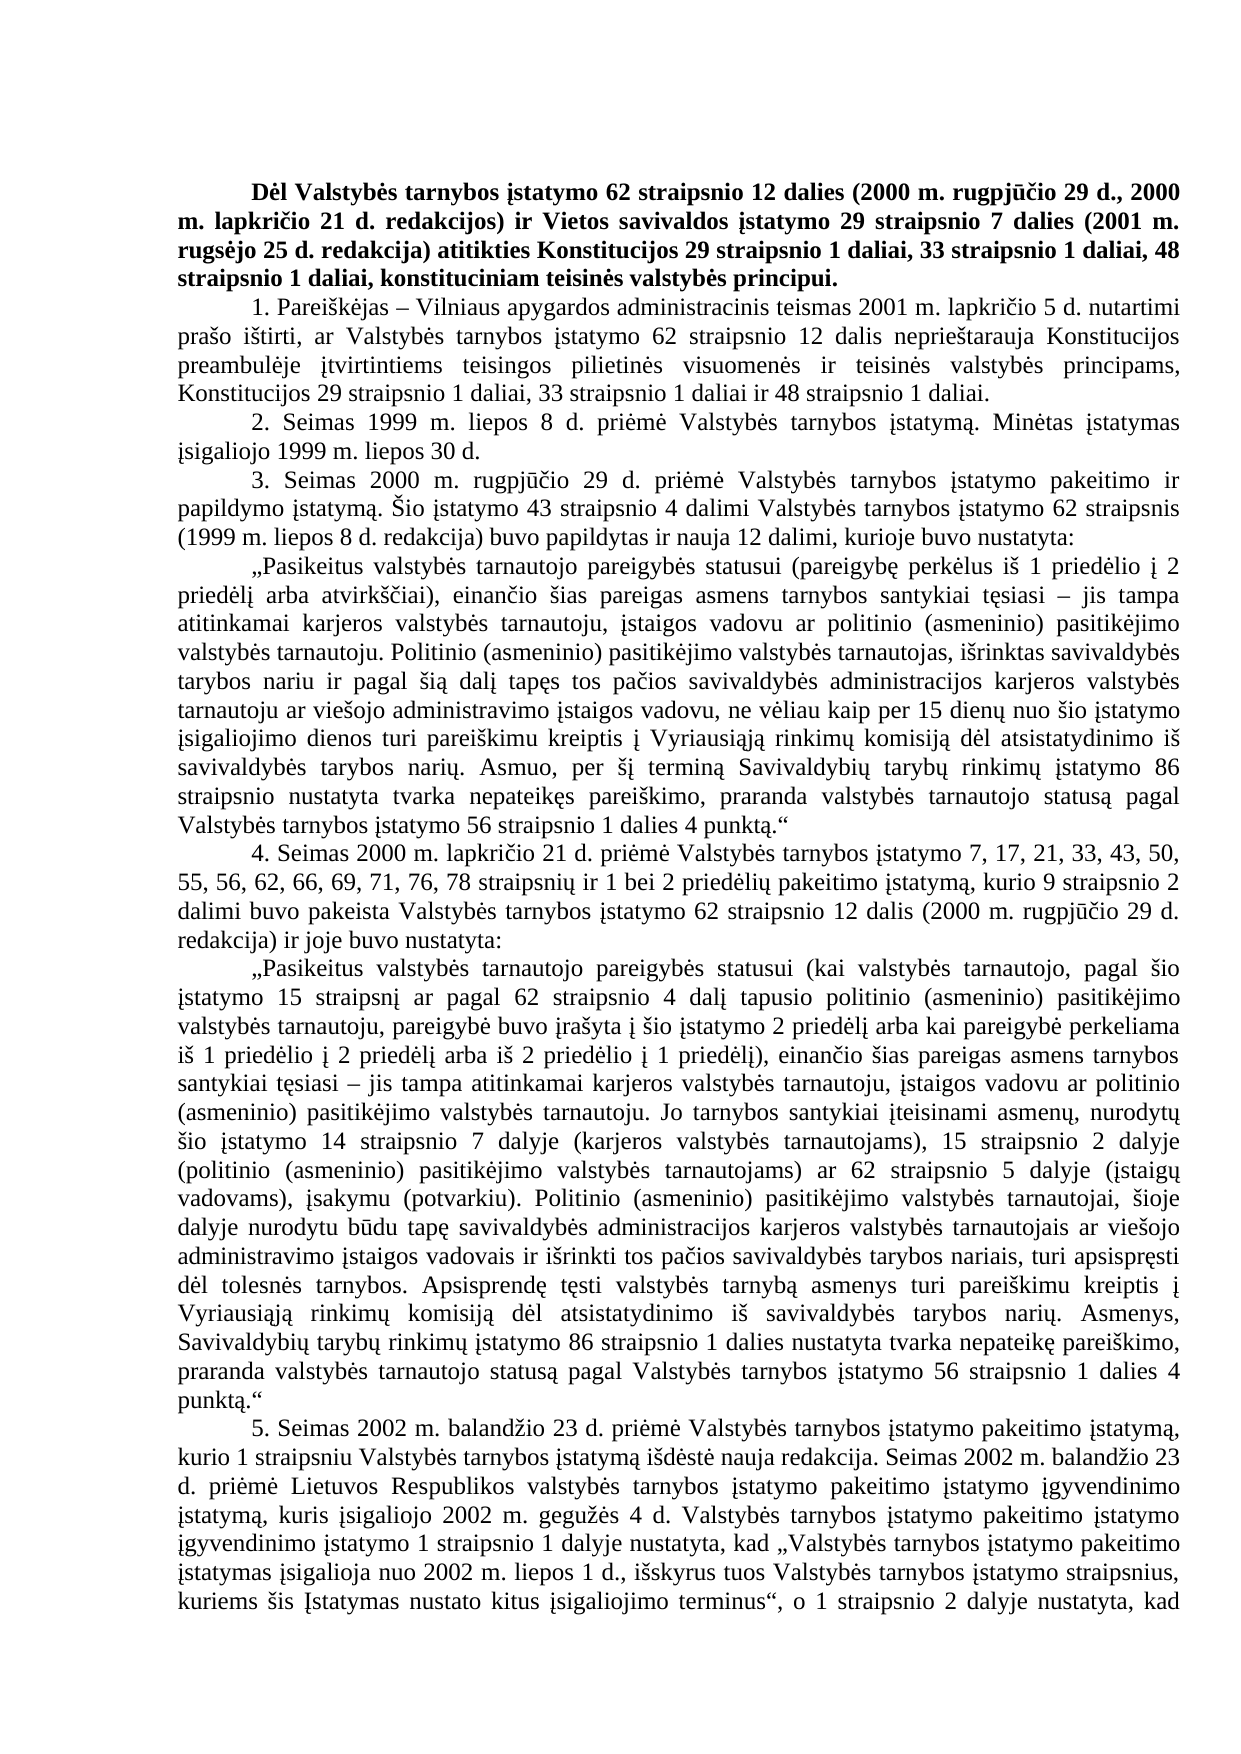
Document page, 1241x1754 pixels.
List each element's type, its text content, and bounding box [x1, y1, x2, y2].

text 4. Seimas 2000 m. lapkričio 21 d. priėmė Valstybės tarnybos įstatymo 7, 17, 21, 33, 43, 50, 55, 56, 62, 66, 69, 71, 76, 78 straipsnių ir 1 bei 2 priedėlių pakeitimo įstatymą, kurio 9 straipsnio 2 dalimi buvo pakeista Valstybės tarnybos įstatymo 62 straipsnio 12 dalis (2000 m. rugpjūčio 29 d. redakcija) ir joje buvo nustatyta: [177, 838, 1181, 953]
text „Pasikeitus valstybės tarnautojo pareigybės statusui (kai valstybės tarnautojo, pagal šio įstatymo 15 straipsnį ar pagal 62 straipsnio 4 dalį tapusio politinio (asmeninio) pasitikėjimo valstybės tarnautoju, pareigybė buvo įrašyta į šio įstatymo 2 priedėlį arba kai pareigybė perkeliama iš 1 priedėlio į 2 priedėlį arba iš 2 priedėlio į 1 priedėlį), einančio šias pareigas asmens tarnybos santykiai tęsiasi – jis tampa atitinkamai karjeros valstybės tarnautoju, įstaigos vadovu ar politinio (asmeninio) pasitikėjimo valstybės tarnautoju. Jo tarnybos santykiai įteisinami asmenų, nurodytų šio įstatymo 14 straipsnio 7 dalyje (karjeros valstybės tarnautojams), 15 straipsnio 2 dalyje (politinio (asmeninio) pasitikėjimo valstybės tarnautojams) ar 62 straipsnio 5 dalyje (įstaigų vadovams), įsakymu (potvarkiu). Politinio (asmeninio) pasitikėjimo valstybės tarnautojai, šioje dalyje nurodytu būdu tapę savivaldybės administracijos karjeros valstybės tarnautojais ar viešojo administravimo įstaigos vadovais ir išrinkti tos pačios savivaldybės tarybos nariais, turi apsispręsti dėl tolesnės tarnybos. Apsisprendę tęsti valstybės tarnybą asmenys turi pareiškimu kreiptis į Vyriausiąją rinkimų komisiją dėl atsistatydinimo iš savivaldybės tarybos narių. Asmenys, Savivaldybių tarybų rinkimų įstatymo 86 straipsnio 1 dalies nustatyta tvarka nepateikę pareiškimo, praranda valstybės tarnautojo statusą pagal Valstybės tarnybos įstatymo 56 straipsnio 1 dalies 4 punktą.“ [177, 953, 1181, 1413]
text 3. Seimas 2000 m. rugpjūčio 29 d. priėmė Valstybės tarnybos įstatymo pakeitimo ir papildymo įstatymą. Šio įstatymo 43 straipsnio 4 dalimi Valstybės tarnybos įstatymo 62 straipsnis (1999 m. liepos 8 d. redakcija) buvo papildytas ir nauja 12 dalimi, kurioje buvo nustatyta: [177, 465, 1181, 551]
text Dėl Valstybės tarnybos įstatymo 62 straipsnio 12 dalies (2000 m. rugpjūčio 29 d., 2000 m. lapkričio 21 d. redakcijos) ir Vietos savivaldos įstatymo 29 straipsnio 7 dalies (2001 m. rugsėjo 25 d. redakcija) atitikties Konstitucijos 29 straipsnio 1 daliai, 33 straipsnio 1 daliai, 48 straipsnio 1 daliai, konstituciniam teisinės valstybės principui. [177, 177, 1181, 292]
text „Pasikeitus valstybės tarnautojo pareigybės statusui (pareigybę perkėlus iš 1 priedėlio į 2 priedėlį arba atvirkščiai), einančio šias pareigas asmens tarnybos santykiai tęsiasi – jis tampa atitinkamai karjeros valstybės tarnautoju, įstaigos vadovu ar politinio (asmeninio) pasitikėjimo valstybės tarnautoju. Politinio (asmeninio) pasitikėjimo valstybės tarnautojas, išrinktas savivaldybės tarybos nariu ir pagal šią dalį tapęs tos pačios savivaldybės administracijos karjeros valstybės tarnautoju ar viešojo administravimo įstaigos vadovu, ne vėliau kaip per 15 dienų nuo šio įstatymo įsigaliojimo dienos turi pareiškimu kreiptis į Vyriausiąją rinkimų komisiją dėl atsistatydinimo iš savivaldybės tarybos narių. Asmuo, per šį terminą Savivaldybių tarybų rinkimų įstatymo 86 straipsnio nustatyta tvarka nepateikęs pareiškimo, praranda valstybės tarnautojo statusą pagal Valstybės tarnybos įstatymo 56 straipsnio 1 dalies 4 punktą.“ [177, 551, 1181, 838]
text 2. Seimas 1999 m. liepos 8 d. priėmė Valstybės tarnybos įstatymą. Minėtas įstatymas įsigaliojo 1999 m. liepos 30 d. [177, 407, 1181, 465]
text 5. Seimas 2002 m. balandžio 23 d. priėmė Valstybės tarnybos įstatymo pakeitimo įstatymą, kurio 1 straipsniu Valstybės tarnybos įstatymą išdėstė nauja redakcija. Seimas 2002 m. balandžio 23 d. priėmė Lietuvos Respublikos valstybės tarnybos įstatymo pakeitimo įstatymo įgyvendinimo įstatymą, kuris įsigaliojo 2002 m. gegužės 4 d. Valstybės tarnybos įstatymo pakeitimo įstatymo įgyvendinimo įstatymo 1 straipsnio 1 dalyje nustatyta, kad „Valstybės tarnybos įstatymo pakeitimo įstatymas įsigalioja nuo 2002 m. liepos 1 d., išskyrus tuos Valstybės tarnybos įstatymo straipsnius, kuriems šis Įstatymas nustato kitus įsigaliojimo terminus“, o 1 straipsnio 2 dalyje nustatyta, kad [177, 1413, 1181, 1615]
text 1. Pareiškėjas – Vilniaus apygardos administracinis teismas 2001 m. lapkričio 5 d. nutartimi prašo ištirti, ar Valstybės tarnybos įstatymo 62 straipsnio 12 dalis neprieštarauja Konstitucijos preambulėje įtvirtintiems teisingos pilietinės visuomenės ir teisinės valstybės principams, Konstitucijos 29 straipsnio 1 daliai, 33 straipsnio 1 daliai ir 48 straipsnio 1 daliai. [177, 292, 1181, 407]
